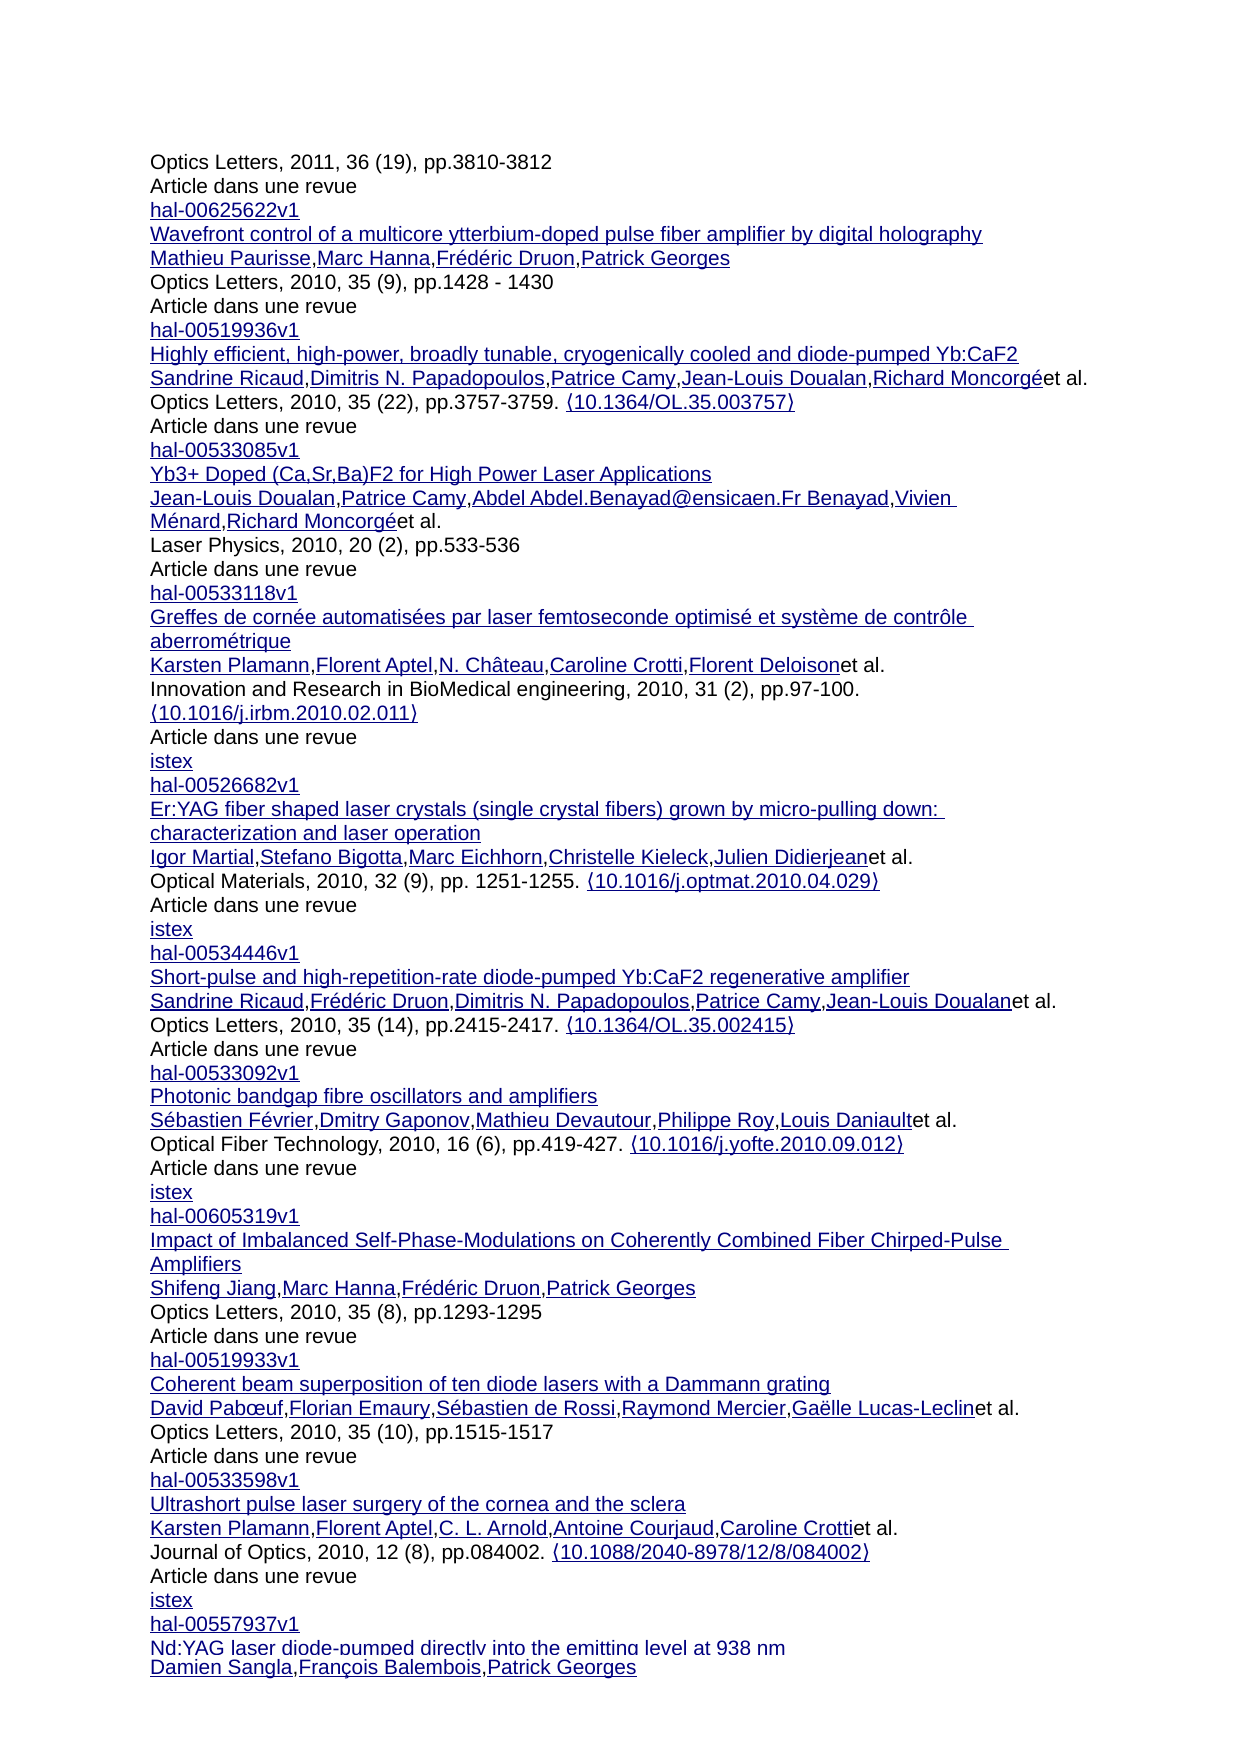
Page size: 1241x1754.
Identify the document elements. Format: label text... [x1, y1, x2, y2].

table_cell Wavefront control of a multicore ytterbium-doped pulse fiber amplifier by digital holography Mathieu Paurisse,Marc Hanna,Frédéric Druon,Patrick Georges Optics Letters, 2010, 35 (9), pp.1428 - 1430 Article dans une revue hal-00519936v1 [150, 222, 1090, 342]
table_cell Impact of Imbalanced Self-Phase-Modulations on Coherently Combined Fiber Chirped-Pulse Amplifiers Shifeng Jiang,Marc Hanna,Frédéric Druon,Patrick Georges Optics Letters, 2010, 35 (8), pp.1293-1295 Article dans une revue hal-00519933v1 [150, 1228, 1090, 1372]
table_cell Er:YAG fiber shaped laser crystals (single crystal fibers) grown by micro-pulling down: characterization and laser operation Igor Martial,Stefano Bigotta,Marc Eichhorn,Christelle Kieleck,Julien Didierjeanet al. Optical Materials, 2010, 32 (9), pp. 1251-1255. ⟨10.1016/j.optmat.2010.04.029⟩ Article dans une revue istex hal-00534446v1 [150, 797, 1090, 964]
table_cell Greffes de cornée automatisées par laser femtoseconde optimisé et système de contrôle aberrométrique Karsten Plamann,Florent Aptel,N. Château,Caroline Crotti,Florent Deloisonet al. Innovation and Research in BioMedical engineering, 2010, 31 (2), pp.97-100. ⟨10.1016/j.irbm.2010.02.011⟩ Article dans une revue istex hal-00526682v1 [150, 605, 1090, 797]
table_cell Yb3+ Doped (Ca,Sr,Ba)F2 for High Power Laser Applications Jean-Louis Doualan,Patrice Camy,Abdel Abdel.Benayad@ensicaen.Fr Benayad,Vivien Ménard,Richard Moncorgéet al. Laser Physics, 2010, 20 (2), pp.533-536 Article dans une revue hal-00533118v1 [150, 461, 1090, 605]
table_cell Highly efficient, high-power, broadly tunable, cryogenically cooled and diode-pumped Yb:CaF2 Sandrine Ricaud,Dimitris N. Papadopoulos,Patrice Camy,Jean-Louis Doualan,Richard Moncorgéet al. Optics Letters, 2010, 35 (22), pp.3757-3759. ⟨10.1364/OL.35.003757⟩ Article dans une revue hal-00533085v1 [150, 342, 1090, 461]
table_cell Photonic bandgap fibre oscillators and amplifiers Sébastien Février,Dmitry Gaponov,Mathieu Devautour,Philippe Roy,Louis Daniaultet al. Optical Fiber Technology, 2010, 16 (6), pp.419-427. ⟨10.1016/j.yofte.2010.09.012⟩ Article dans une revue istex hal-00605319v1 [150, 1084, 1090, 1228]
table_cell Short-pulse and high-repetition-rate diode-pumped Yb:CaF2 regenerative amplifier Sandrine Ricaud,Frédéric Druon,Dimitris N. Papadopoulos,Patrice Camy,Jean-Louis Doualanet al. Optics Letters, 2010, 35 (14), pp.2415-2417. ⟨10.1364/OL.35.002415⟩ Article dans une revue hal-00533092v1 [150, 965, 1090, 1084]
table_cell Nd:YAG laser diode-pumped directly into the emitting level at 938 nm Damien Sangla,François Balembois,Patrick Georges [150, 1635, 1090, 1679]
table_cell Optics Letters, 2011, 36 (19), pp.3810-3812 Article dans une revue hal-00625622v1 [150, 150, 1090, 222]
table_cell Coherent beam superposition of ten diode lasers with a Dammann grating David Pabœuf,Florian Emaury,Sébastien de Rossi,Raymond Mercier,Gaëlle Lucas-Leclinet al. Optics Letters, 2010, 35 (10), pp.1515-1517 Article dans une revue hal-00533598v1 [150, 1372, 1090, 1492]
table_cell Ultrashort pulse laser surgery of the cornea and the sclera Karsten Plamann,Florent Aptel,C. L. Arnold,Antoine Courjaud,Caroline Crottiet al. Journal of Optics, 2010, 12 (8), pp.084002. ⟨10.1088/2040-8978/12/8/084002⟩ Article dans une revue istex hal-00557937v1 [150, 1492, 1090, 1635]
